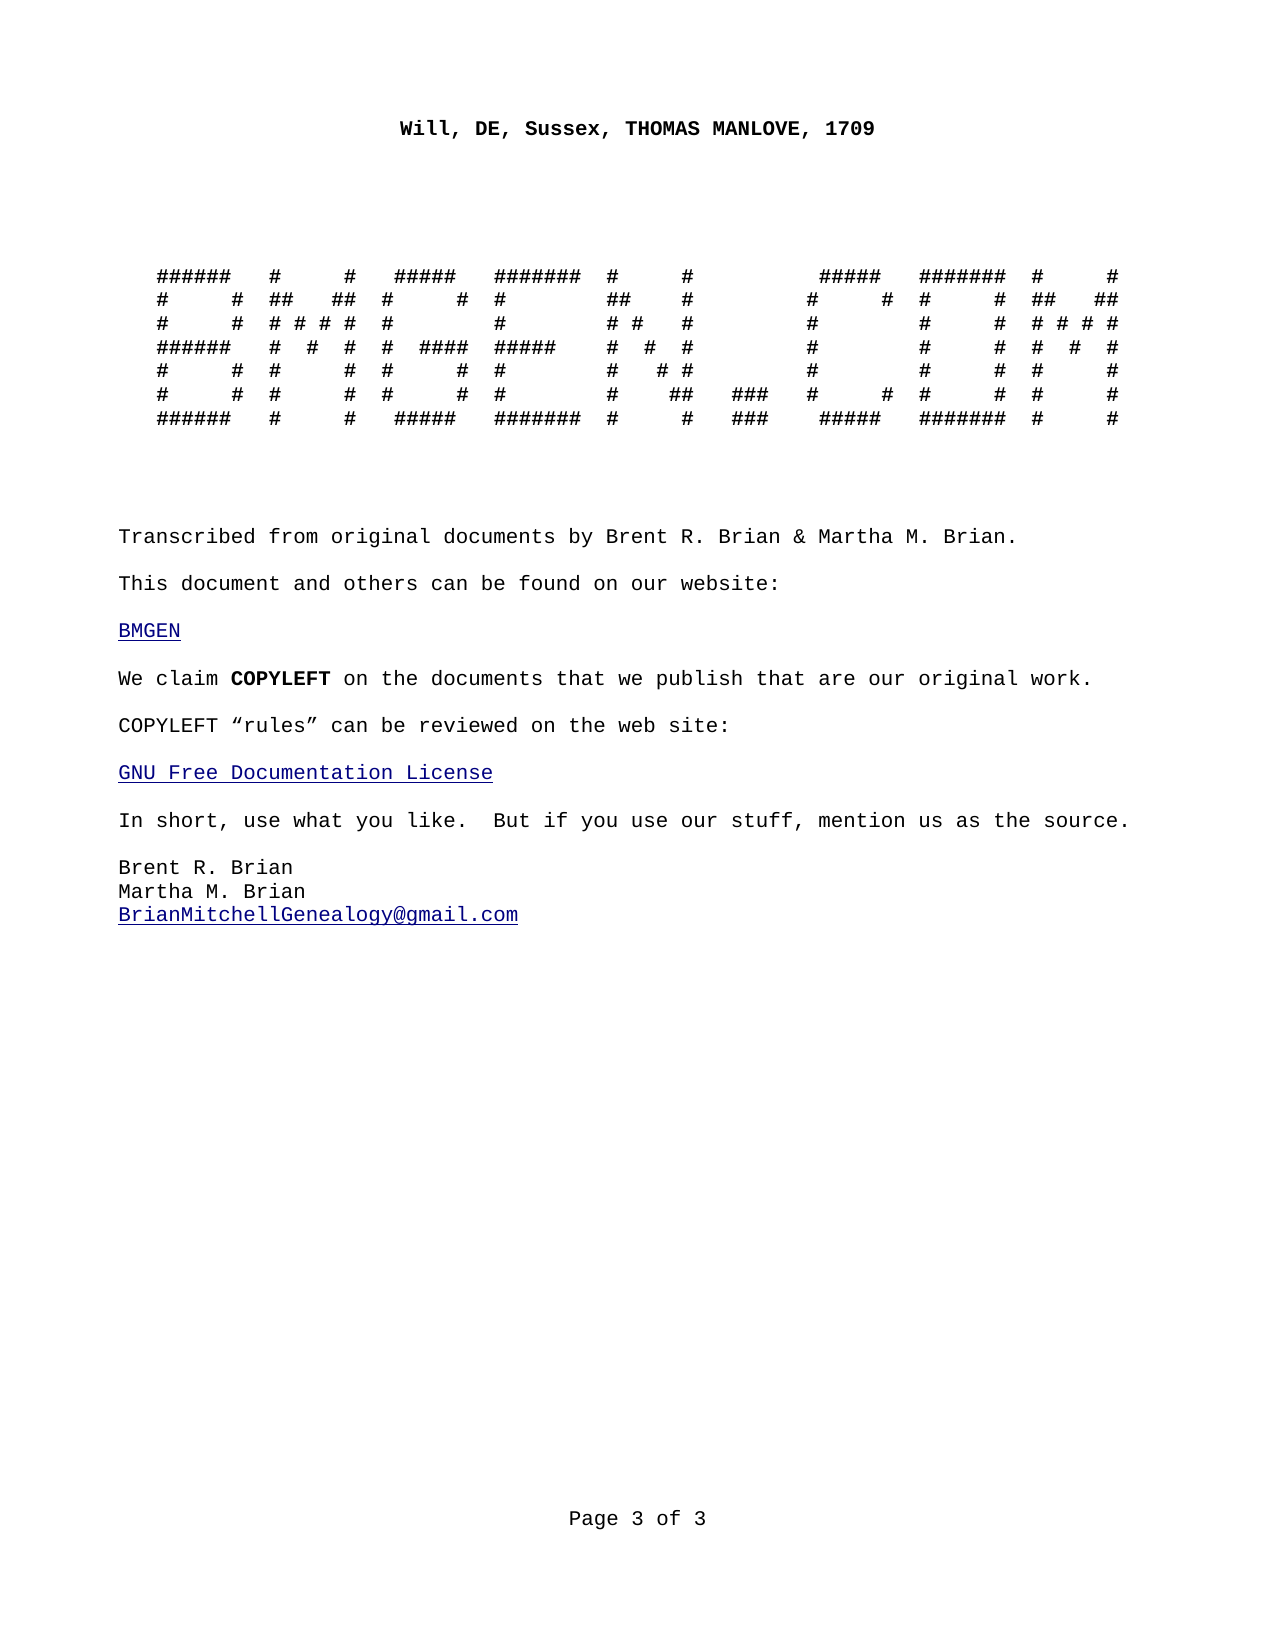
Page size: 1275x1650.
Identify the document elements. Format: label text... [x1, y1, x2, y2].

text BMGEN [118, 621, 1157, 644]
text BrianMitchellGenealogy@gmail.com [118, 904, 1157, 928]
text We claim COPYLEFT on the documents that we publish that are our original work. [118, 668, 1157, 691]
text Brent R. Brian [118, 857, 1157, 881]
text COPYLEFT “rules” can be reviewed on the web site: [118, 715, 1157, 739]
text Transcribed from original documents by Brent R. Brian & Martha M. Brian. [118, 526, 1157, 549]
text # # # # # # # # ## ### # # # # # # [118, 384, 1157, 408]
text This document and others can be found on our website: [118, 573, 1157, 597]
text GNU Free Documentation License [118, 762, 1157, 786]
text In short, use what you like. But if you use our stuff, mention us as the source. [118, 810, 1157, 833]
text # # # # # # # # # # # # # # # [118, 360, 1157, 384]
text # # # # # # # # # # # # # # # # # # [118, 313, 1157, 337]
text ###### # # ##### ####### # # ##### ####### # # [118, 266, 1157, 289]
text ###### # # # # #### ##### # # # # # # # # # [118, 337, 1157, 360]
text ###### # # ##### ####### # # ### ##### ####### # # [118, 408, 1157, 431]
text Martha M. Brian [118, 881, 1157, 904]
text # # ## ## # # # ## # # # # # ## ## [118, 289, 1157, 313]
